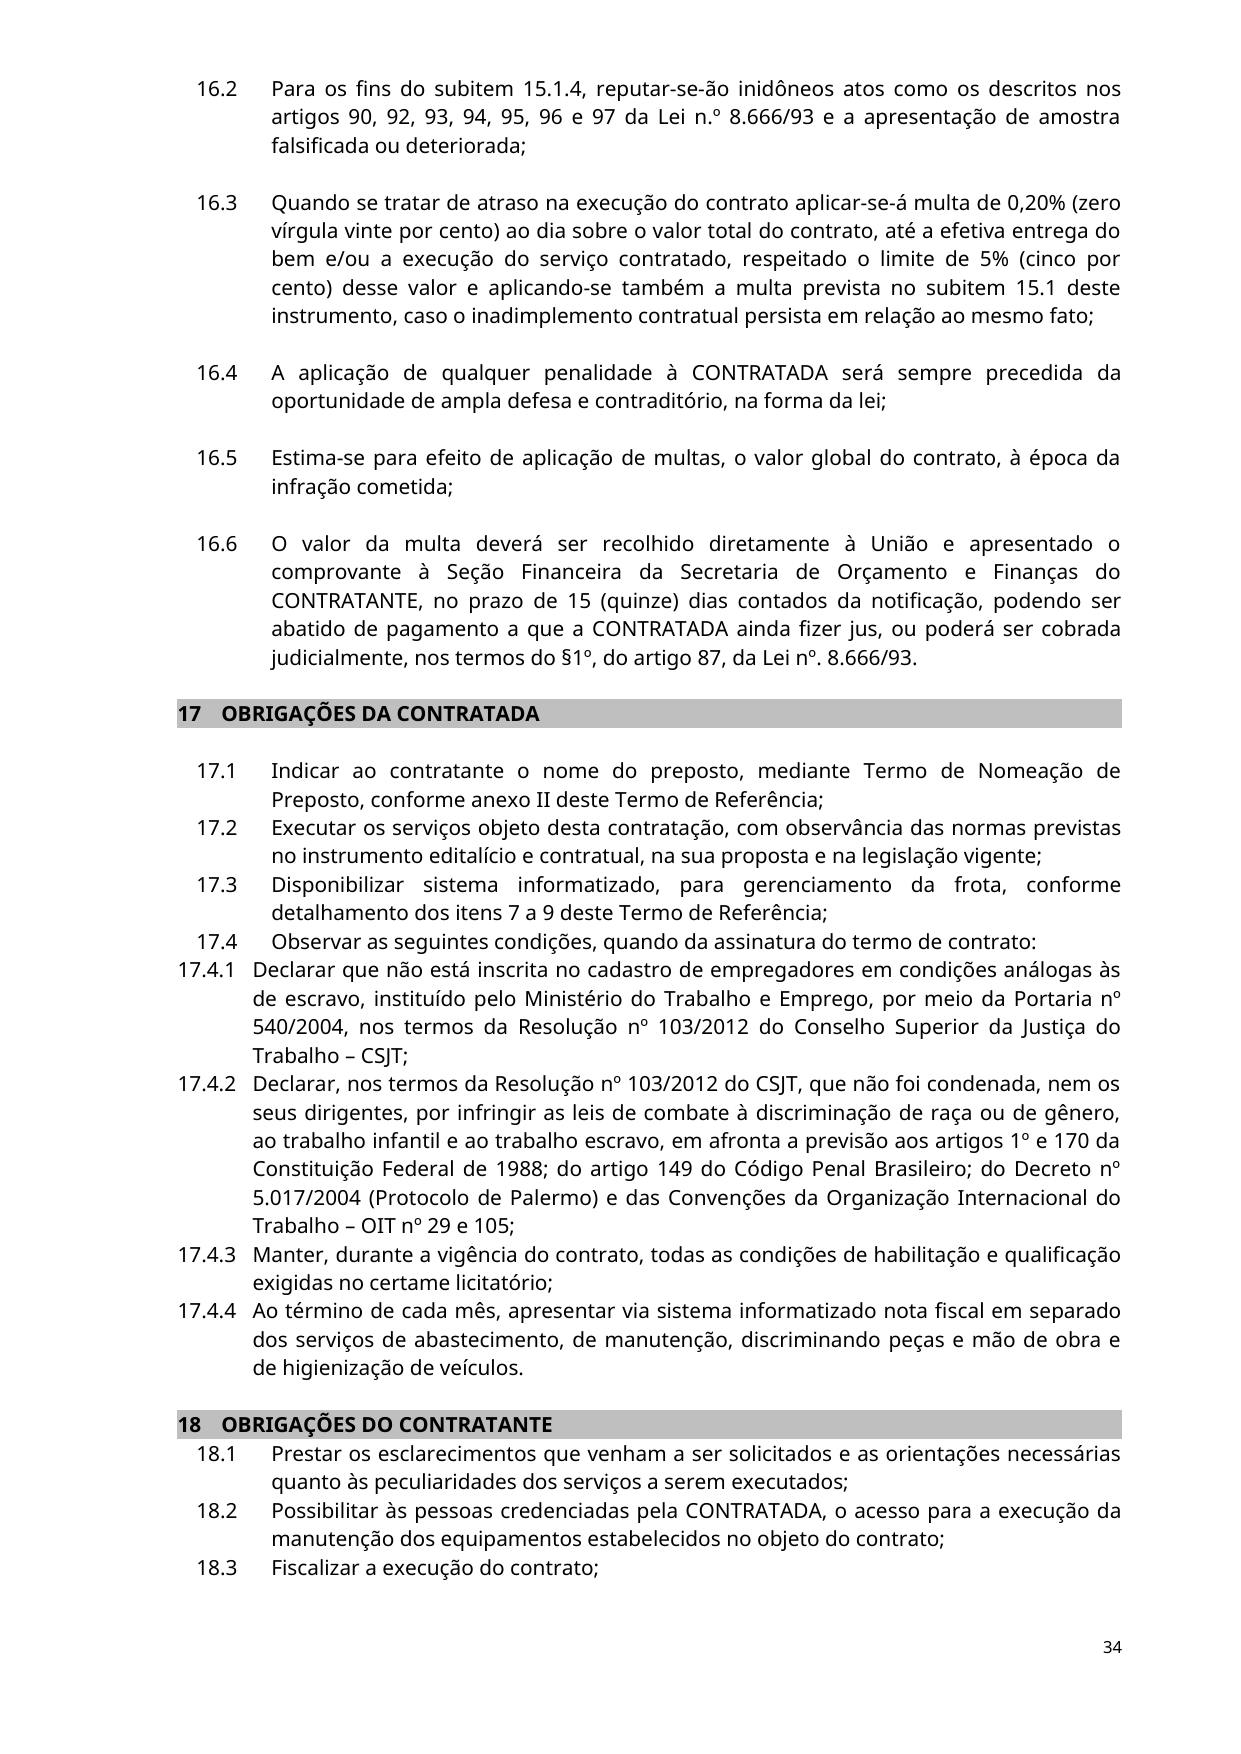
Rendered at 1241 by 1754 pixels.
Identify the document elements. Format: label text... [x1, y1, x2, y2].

list Possibilitar às pessoas credenciadas pela CONTRATADA, o acesso para a execução da manutenção dos equipamentos estabelecidos no objeto do contrato; [196, 1496, 1122, 1553]
list OBRIGAÇÕES DA CONTRATADA [177, 699, 1122, 728]
list Declarar que não está inscrita no cadastro de empregadores em condições análogas às de escravo, instituído pelo Ministério do Trabalho e Emprego, por meio da Portaria nº 540/2004, nos termos da Resolução nº 103/2012 do Conselho Superior da Justiça do Trabalho – CSJT; [177, 955, 1122, 1069]
list Fiscalizar a execução do contrato; [196, 1553, 1122, 1581]
list Disponibilizar sistema informatizado, para gerenciamento da frota, conforme detalhamento dos itens 7 a 9 deste Termo de Referência; [196, 870, 1122, 927]
list Declarar, nos termos da Resolução nº 103/2012 do CSJT, que não foi condenada, nem os seus dirigentes, por infringir as leis de combate à discriminação de raça ou de gênero, ao trabalho infantil e ao trabalho escravo, em afronta a previsão aos artigos 1º e 170 da Constituição Federal de 1988; do artigo 149 do Código Penal Brasileiro; do Decreto nº 5.017/2004 (Protocolo de Palermo) e das Convenções da Organização Internacional do Trabalho – OIT nº 29 e 105; [177, 1069, 1122, 1240]
list Prestar os esclarecimentos que venham a ser solicitados e as orientações necessárias quanto às peculiaridades dos serviços a serem executados; [196, 1439, 1122, 1496]
list O valor da multa deverá ser recolhido diretamente à União e apresentado o comprovante à Seção Financeira da Secretaria de Orçamento e Finanças do CONTRATANTE, no prazo de 15 (quinze) dias contados da notificação, podendo ser abatido de pagamento a que a CONTRATADA ainda fizer jus, ou poderá ser cobrada judicialmente, nos termos do §1º, do artigo 87, da Lei nº. 8.666/93. [196, 529, 1122, 671]
list OBRIGAÇÕES DO CONTRATANTE [177, 1410, 1122, 1439]
list Executar os serviços objeto desta contratação, com observância das normas previstas no instrumento editalício e contratual, na sua proposta e na legislação vigente; [196, 813, 1122, 870]
list A aplicação de qualquer penalidade à CONTRATADA será sempre precedida da oportunidade de ampla defesa e contraditório, na forma da lei; [196, 358, 1122, 415]
list Observar as seguintes condições, quando da assinatura do termo de contrato: [196, 927, 1122, 955]
list Ao término de cada mês, apresentar via sistema informatizado nota fiscal em separado dos serviços de abastecimento, de manutenção, discriminando peças e mão de obra e de higienização de veículos. [177, 1297, 1122, 1382]
list Manter, durante a vigência do contrato, todas as condições de habilitação e qualificação exigidas no certame licitatório; [177, 1240, 1122, 1297]
list Quando se tratar de atraso na execução do contrato aplicar-se-á multa de 0,20% (zero vírgula vinte por cento) ao dia sobre o valor total do contrato, até a efetiva entrega do bem e/ou a execução do serviço contratado, respeitado o limite de 5% (cinco por cento) desse valor e aplicando-se também a multa prevista no subitem 15.1 deste instrumento, caso o inadimplemento contratual persista em relação ao mesmo fato; [196, 188, 1122, 330]
list Indicar ao contratante o nome do preposto, mediante Termo de Nomeação de Preposto, conforme anexo II deste Termo de Referência; [196, 756, 1122, 813]
list Para os fins do subitem 15.1.4, reputar-se-ão inidôneos atos como os descritos nos artigos 90, 92, 93, 94, 95, 96 e 97 da Lei n.º 8.666/93 e a apresentação de amostra falsificada ou deteriorada; [196, 74, 1122, 159]
list Estima-se para efeito de aplicação de multas, o valor global do contrato, à época da infração cometida; [196, 443, 1122, 500]
